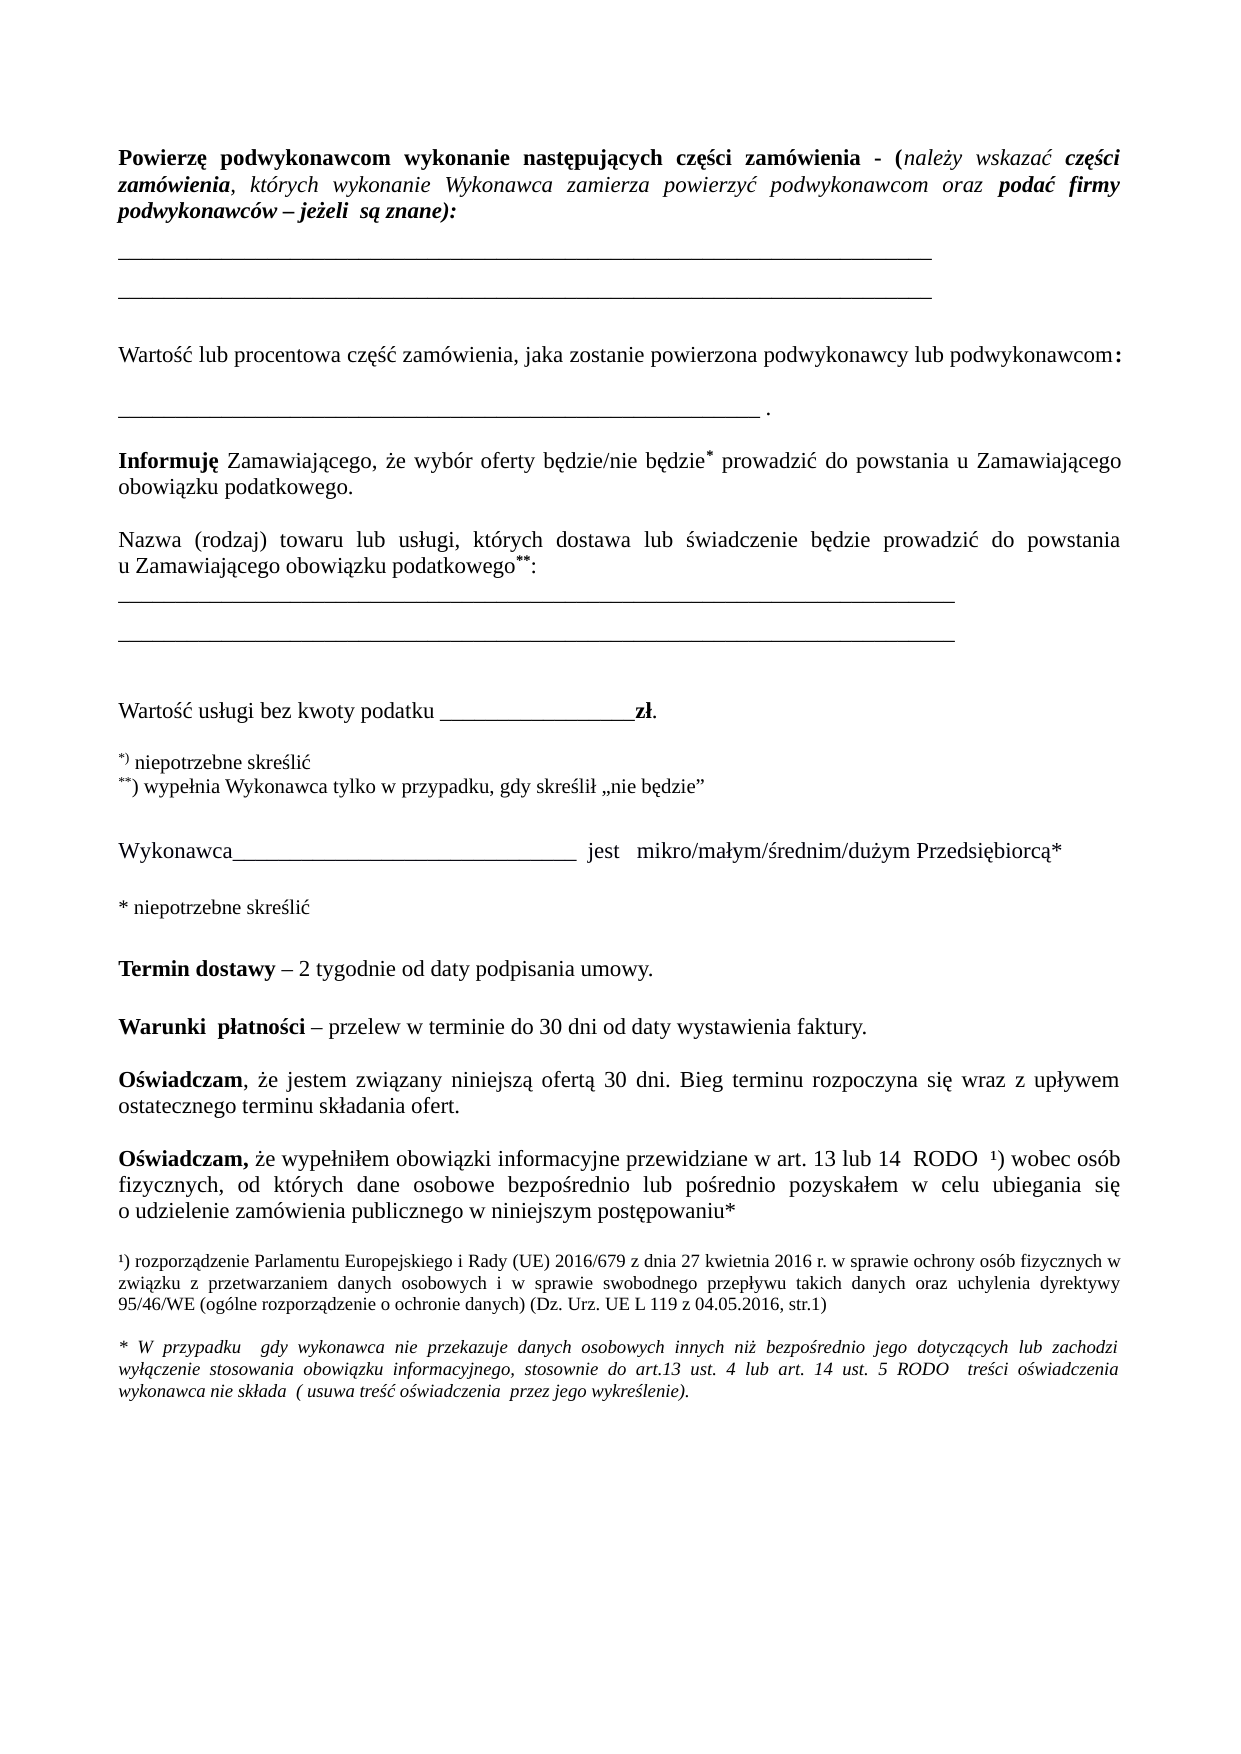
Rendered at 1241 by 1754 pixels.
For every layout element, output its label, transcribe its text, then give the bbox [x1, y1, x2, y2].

text _______________________________________________________________________ [118, 276, 1122, 302]
text Warunki płatności – przelew w terminie do 30 dni od daty wystawienia faktury. [118, 1013, 1122, 1039]
text Oświadczam, że jestem związany niniejszą ofertą 30 dni. Bieg terminu rozpoczyna się wraz z upływem ostatecznego terminu składania ofert. [118, 1066, 1122, 1118]
text _________________________________________________________________________ [118, 618, 1122, 644]
text Termin dostawy – 2 tygodnie od daty podpisania umowy. [118, 955, 1122, 981]
text Informuję Zamawiającego, że wybór oferty będzie/nie będzie* prowadzić do powstania u Zamawiającego obowiązku podatkowego. [118, 447, 1122, 499]
text Oświadczam, że wypełniłem obowiązki informacyjne przewidziane w art. 13 lub 14 RODO ¹) wobec osób fizycznych, od których dane osobowe bezpośrednio lub pośrednio pozyskałem w celu ubiegania się o udzielenie zamówienia publicznego w niniejszym postępowaniu* [118, 1145, 1122, 1224]
text * niepotrzebne skreślić [118, 894, 1122, 919]
text _________________________________________________________________________ [118, 578, 1122, 605]
text Wykonawca______________________________ jest mikro/małym/średnim/dużym Przedsiębiorcą* [118, 837, 1122, 863]
text ¹) rozporządzenie Parlamentu Europejskiego i Rady (UE) 2016/679 z dnia 27 kwietnia 2016 r. w sprawie ochrony osób fizycznych w związku z przetwarzaniem danych osobowych i w sprawie swobodnego przepływu takich danych oraz uchylenia dyrektywy 95/46/WE (ogólne rozporządzenie o ochronie danych) (Dz. Urz. UE L 119 z 04.05.2016, str.1) [118, 1250, 1122, 1315]
text Nazwa (rodzaj) towaru lub usługi, których dostawa lub świadczenie będzie prowadzić do powstania u Zamawiającego obowiązku podatkowego**: [118, 526, 1122, 578]
text Powierzę podwykonawcom wykonanie następujących części zamówienia - (należy wskazać części zamówienia, których wykonanie Wykonawca zamierza powierzyć podwykonawcom oraz podać firmy podwykonawców – jeżeli są znane): [118, 144, 1122, 223]
text * W przypadku gdy wykonawca nie przekazuje danych osobowych innych niż bezpośrednio jego dotyczących lub zachodzi wyłączenie stosowania obowiązku informacyjnego, stosownie do art.13 ust. 4 lub art. 14 ust. 5 RODO treści oświadczenia wykonawca nie składa ( usuwa treść oświadczenia przez jego wykreślenie). [118, 1336, 1122, 1401]
text Wartość usługi bez kwoty podatku _________________zł. [118, 697, 1122, 723]
text Wartość lub procentowa część zamówienia, jaka zostanie powierzona podwykonawcy lub podwykonawcom: ________________________________________________________ . [118, 341, 1122, 420]
text *) niepotrzebne skreślić [118, 750, 1122, 774]
text _______________________________________________________________________ [118, 236, 1122, 262]
text **) wypełnia Wykonawca tylko w przypadku, gdy skreślił „nie będzie” [118, 774, 1122, 798]
